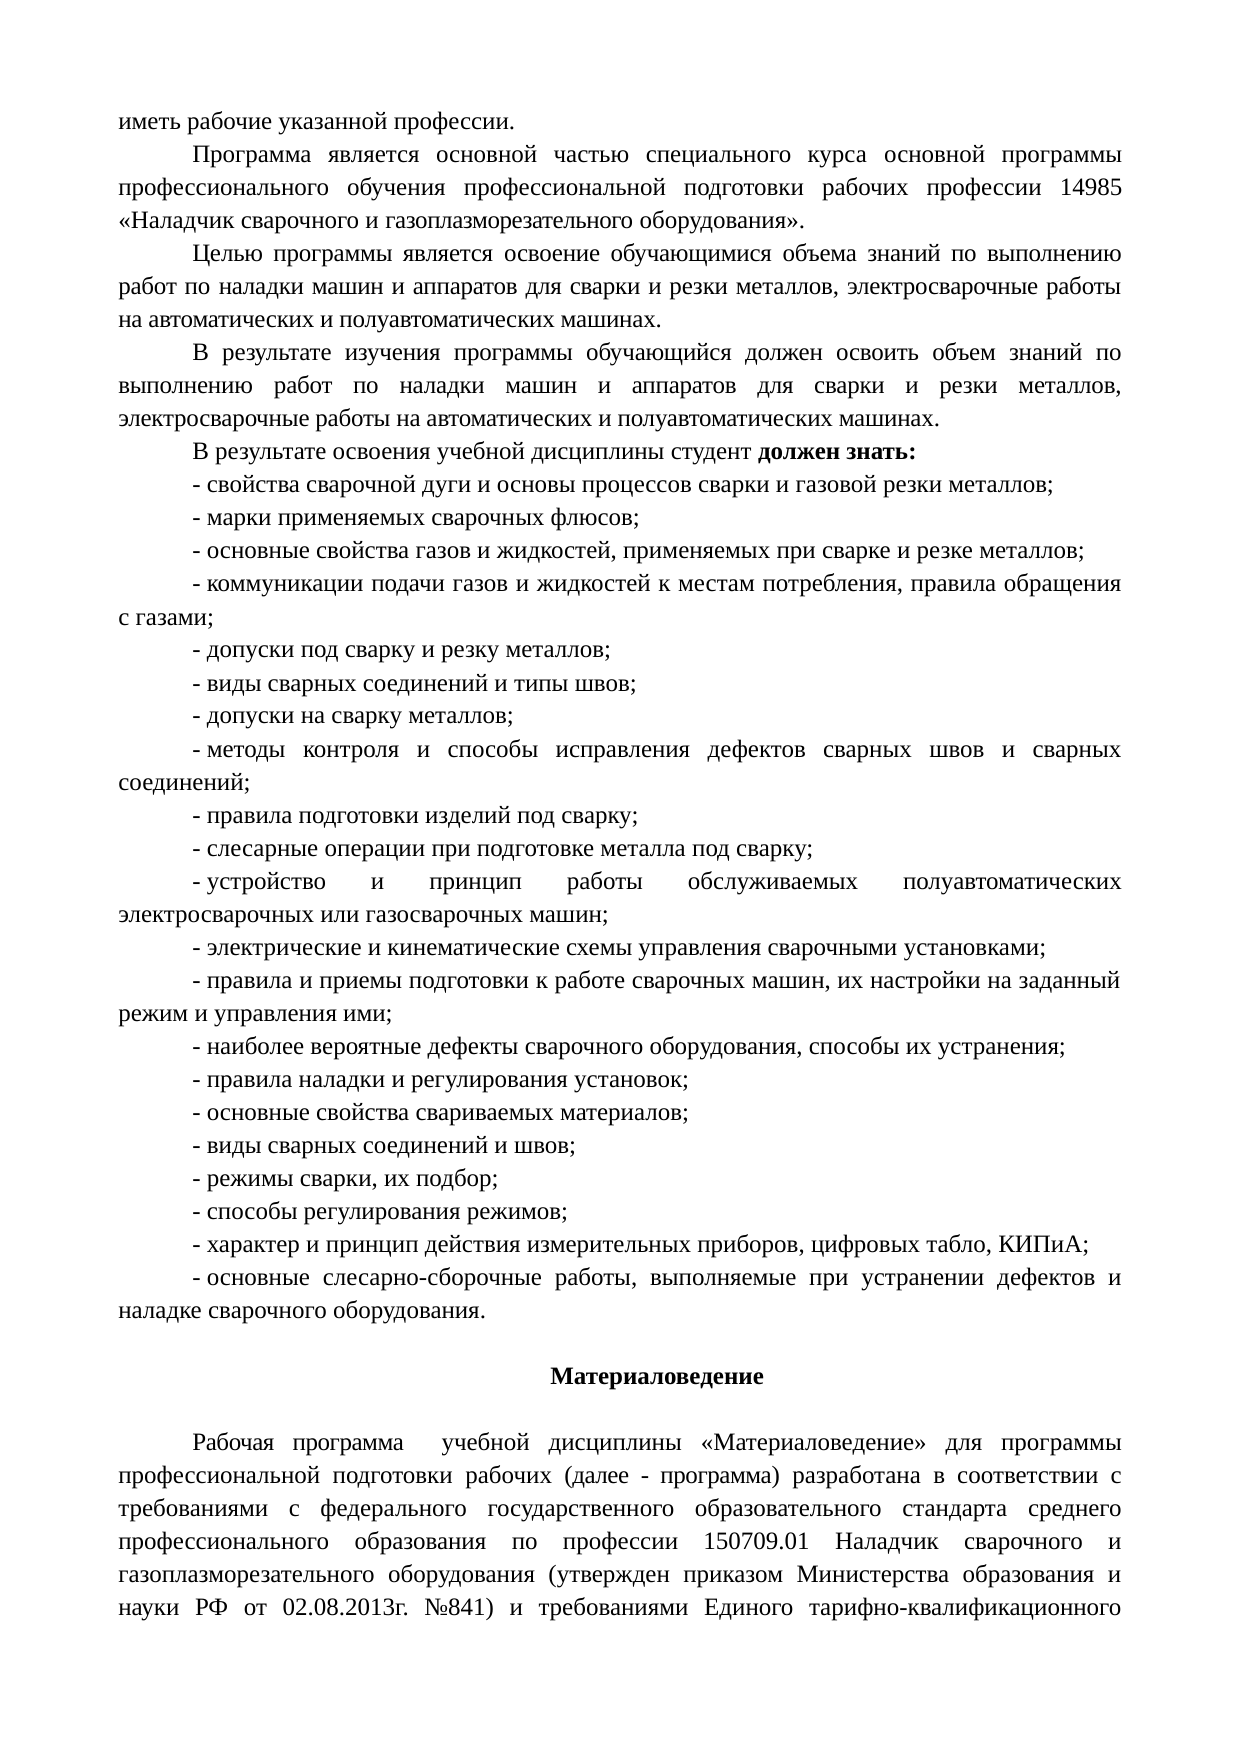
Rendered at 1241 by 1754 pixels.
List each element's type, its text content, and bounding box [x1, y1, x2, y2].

text Программа является основной частью специального курса основной программы профессионального обучения профессиональной подготовки рабочих профессии 14985 «Наладчик сварочного и газоплазморезательного оборудования». [118, 139, 1122, 234]
text В результате освоения учебной дисциплины студент должен знать: [118, 436, 1122, 465]
text Рабочая программа учебной дисциплины «Материаловедение» для программы профессиональной подготовки рабочих (далее - программа) разработана в соответствии с требованиями с федерального государственного образовательного стандарта среднего профессионального образования по профессии 150709.01 Наладчик сварочного и газоплазморезательного оборудования (утвержден приказом Министерства образования и науки РФ от 02.08.2013г. №841) и требованиями Единого тарифно-квалификационного [118, 1427, 1122, 1621]
text - режимы сварки, их подбор; [118, 1163, 1122, 1192]
text - характер и принцип действия измерительных приборов, цифровых табло, КИПиА; [118, 1229, 1122, 1258]
text - слесарные операции при подготовке металла под сварку; [118, 833, 1122, 861]
text - устройство и принцип работы обслуживаемых полуавтоматических электросварочных или газосварочных машин; [118, 866, 1122, 927]
text - свойства сварочной дуги и основы процессов сварки и газовой резки металлов; [118, 469, 1122, 498]
text - правила наладки и регулирования установок; [118, 1064, 1122, 1093]
text - правила подготовки изделий под сварку; [118, 800, 1122, 828]
text - виды сварных соединений и швов; [118, 1130, 1122, 1159]
text - допуски на сварку металлов; [118, 701, 1122, 729]
text - электрические и кинематические схемы управления сварочными установками; [118, 932, 1122, 961]
text иметь рабочие указанной профессии. [118, 106, 1122, 135]
text Материаловедение [118, 1361, 1122, 1390]
text - марки применяемых сварочных флюсов; [118, 502, 1122, 531]
text - правила и приемы подготовки к работе сварочных машин, их настройки на заданный режим и управления ими; [118, 965, 1122, 1027]
text - виды сварных соединений и типы швов; [118, 668, 1122, 696]
text - методы контроля и способы исправления дефектов сварных швов и сварных соединений; [118, 734, 1122, 795]
text - основные слесарно-сборочные работы, выполняемые при устранении дефектов и наладке сварочного оборудования. [118, 1262, 1122, 1324]
text - основные свойства газов и жидкостей, применяемых при сварке и резке металлов; [118, 536, 1122, 564]
text - наиболее вероятные дефекты сварочного оборудования, способы их устранения; [118, 1031, 1122, 1059]
text - допуски под сварку и резку металлов; [118, 634, 1122, 663]
text - способы регулирования режимов; [118, 1196, 1122, 1225]
text В результате изучения программы обучающийся должен освоить объем знаний по выполнению работ по наладки машин и аппаратов для сварки и резки металлов, электросварочные работы на автоматических и полуавтоматических машинах. [118, 337, 1122, 432]
text - коммуникации подачи газов и жидкостей к местам потребления, правила обращения с газами; [118, 568, 1122, 630]
text - основные свойства свариваемых материалов; [118, 1097, 1122, 1126]
text Целью программы является освоение обучающимися объема знаний по выполнению работ по наладки машин и аппаратов для сварки и резки металлов, электросварочные работы на автоматических и полуавтоматических машинах. [118, 238, 1122, 333]
